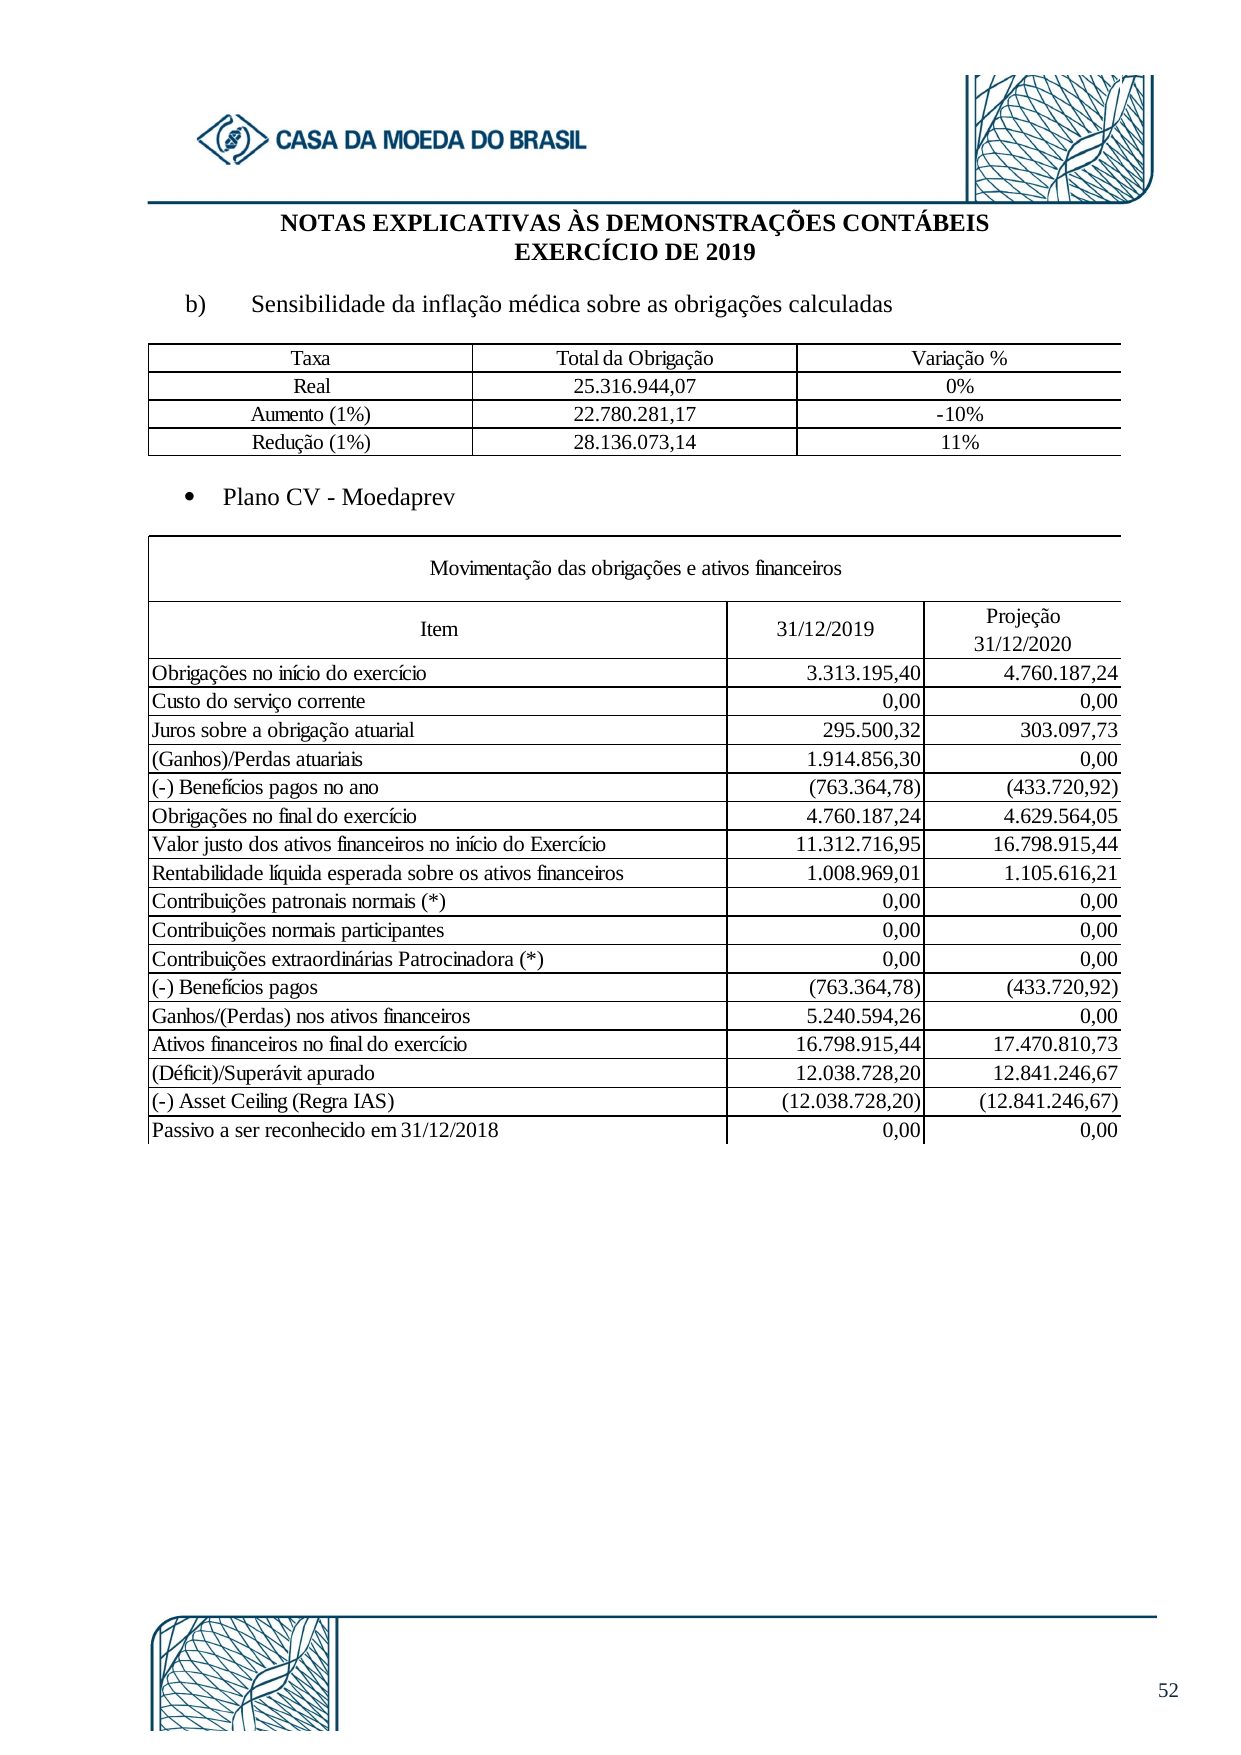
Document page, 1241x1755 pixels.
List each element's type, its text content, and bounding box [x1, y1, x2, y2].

list Plano CV - Moedaprev [185, 482, 1122, 511]
list Sensibilidade da inflação médica sobre as obrigações calculadas [185, 289, 1122, 318]
